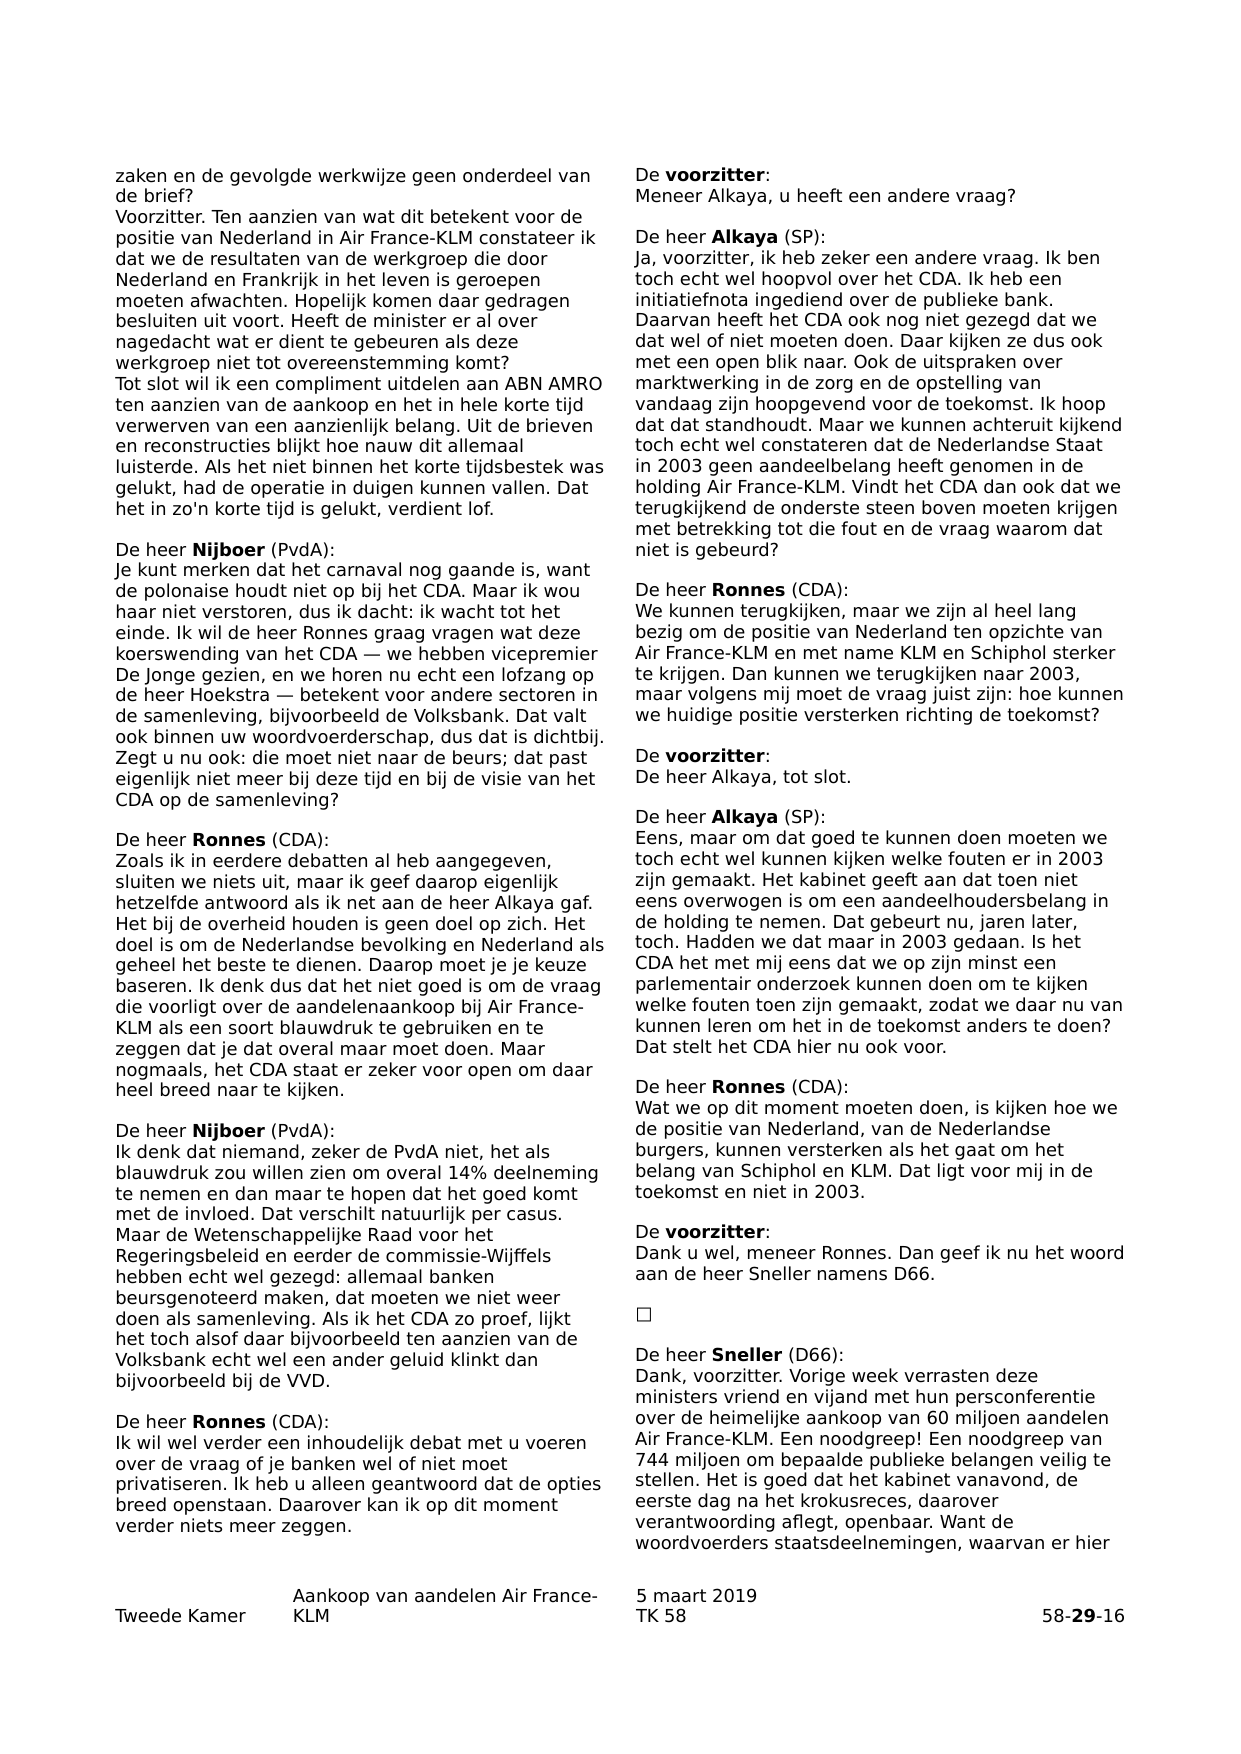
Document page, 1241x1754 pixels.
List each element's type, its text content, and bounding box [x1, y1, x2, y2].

text Voorzitter. Ten aanzien van wat dit betekent voor de positie van Nederland in Air France-KLM constateer ik dat we de resultaten van de werkgroep die door Nederland en Frankrijk in het leven is geroepen moeten afwachten. Hopelijk komen daar gedragen besluiten uit voort. Heeft de minister er al over nagedacht wat er dient te gebeuren als deze werkgroep niet tot overeenstemming komt? [115, 207, 605, 374]
text Eens, maar om dat goed te kunnen doen moeten we toch echt wel kunnen kijken welke fouten er in 2003 zijn gemaakt. Het kabinet geeft aan dat toen niet eens overwogen is om een aandeelhoudersbelang in de holding te nemen. Dat gebeurt nu, jaren later, toch. Hadden we dat maar in 2003 gedaan. Is het CDA het met mij eens dat we op zijn minst een parlementair onderzoek kunnen doen om te kijken welke fouten toen zijn gemaakt, zodat we daar nu van kunnen leren om het in de toekomst anders te doen? Dat stelt het CDA hier nu ook voor. [635, 828, 1125, 1057]
text De voorzitter: [635, 1222, 1125, 1243]
text We kunnen terugkijken, maar we zijn al heel lang bezig om de positie van Nederland ten opzichte van Air France-KLM en met name KLM en Schiphol sterker te krijgen. Dan kunnen we terugkijken naar 2003, maar volgens mij moet de vraag juist zijn: hoe kunnen we huidige positie versterken richting de toekomst? [635, 601, 1125, 726]
text De heer Alkaya (SP): [635, 807, 1125, 828]
text De voorzitter: [635, 165, 1125, 186]
text De heer Nijboer (PvdA): [115, 1121, 605, 1142]
text Ja, voorzitter, ik heb zeker een andere vraag. Ik ben toch echt wel hoopvol over het CDA. Ik heb een initiatiefnota ingediend over de publieke bank. Daarvan heeft het CDA ook nog niet gezegd dat we dat wel of niet moeten doen. Daar kijken ze dus ook met een open blik naar. Ook de uitspraken over marktwerking in de zorg en de opstelling van vandaag zijn hoopgevend voor de toekomst. Ik hoop dat dat standhoudt. Maar we kunnen achteruit kijkend toch echt wel constateren dat de Nederlandse Staat in 2003 geen aandeelbelang heeft genomen in de holding Air France-KLM. Vindt het CDA dan ook dat we terugkijkend de onderste steen boven moeten krijgen met betrekking tot die fout en de vraag waarom dat niet is gebeurd? [635, 248, 1125, 560]
text De heer Alkaya (SP): [635, 227, 1125, 248]
text Meneer Alkaya, u heeft een andere vraag? [635, 186, 1125, 207]
text Ik denk dat niemand, zeker de PvdA niet, het als blauwdruk zou willen zien om overal 14% deelneming te nemen en dan maar te hopen dat het goed komt met de invloed. Dat verschilt natuurlijk per casus. Maar de Wetenschappelijke Raad voor het Regeringsbeleid en eerder de commissie-Wijffels hebben echt wel gezegd: allemaal banken beursgenoteerd maken, dat moeten we niet weer doen als samenleving. Als ik het CDA zo proef, lijkt het toch alsof daar bijvoorbeeld ten aanzien van de Volksbank echt wel een ander geluid klinkt dan bijvoorbeeld bij de VVD. [115, 1142, 605, 1392]
text De heer Ronnes (CDA): [115, 830, 605, 851]
text Zoals ik in eerdere debatten al heb aangegeven, sluiten we niets uit, maar ik geef daarop eigenlijk hetzelfde antwoord als ik net aan de heer Alkaya gaf. Het bij de overheid houden is geen doel op zich. Het doel is om de Nederlandse bevolking en Nederland als geheel het beste te dienen. Daarop moet je je keuze baseren. Ik denk dus dat het niet goed is om de vraag die voorligt over de aandelenaankoop bij Air France-KLM als een soort blauwdruk te gebruiken en te zeggen dat je dat overal maar moet doen. Maar nogmaals, het CDA staat er zeker voor open om daar heel breed naar te kijken. [115, 851, 605, 1101]
text De heer Alkaya, tot slot. [635, 767, 1125, 787]
text De heer Sneller (D66): [635, 1345, 1125, 1366]
text Wat we op dit moment moeten doen, is kijken hoe we de positie van Nederland, van de Nederlandse burgers, kunnen versterken als het gaat om het belang van Schiphol en KLM. Dat ligt voor mij in de toekomst en niet in 2003. [635, 1098, 1125, 1202]
text De heer Ronnes (CDA): [635, 1077, 1125, 1098]
text De heer Ronnes (CDA): [115, 1412, 605, 1432]
text Dank u wel, meneer Ronnes. Dan geef ik nu het woord aan de heer Sneller namens D66. [635, 1243, 1125, 1284]
text zaken en de gevolgde werkwijze geen onderdeel van de brief? [115, 165, 605, 207]
text De heer Nijboer (PvdA): [115, 539, 605, 560]
text Je kunt merken dat het carnaval nog gaande is, want de polonaise houdt niet op bij het CDA. Maar ik wou haar niet verstoren, dus ik dacht: ik wacht tot het einde. Ik wil de heer Ronnes graag vragen wat deze koerswending van het CDA — we hebben vicepremier De Jonge gezien, en we horen nu echt een lofzang op de heer Hoekstra — betekent voor andere sectoren in de samenleving, bijvoorbeeld de Volksbank. Dat valt ook binnen uw woordvoerderschap, dus dat is dichtbij. Zegt u nu ook: die moet niet naar de beurs; dat past eigenlijk niet meer bij deze tijd en bij de visie van het CDA op de samenleving? [115, 560, 605, 810]
text Dank, voorzitter. Vorige week verrasten deze ministers vriend en vijand met hun persconferentie over de heimelijke aankoop van 60 miljoen aandelen Air France-KLM. Een noodgreep! Een noodgreep van 744 miljoen om bepaalde publieke belangen veilig te stellen. Het is goed dat het kabinet vanavond, de eerste dag na het krokusreces, daarover verantwoording aflegt, openbaar. Want de woordvoerders staatsdeelnemingen, waarvan er hier [635, 1366, 1125, 1553]
text De heer Ronnes (CDA): [635, 580, 1125, 601]
text Ik wil wel verder een inhoudelijk debat met u voeren over de vraag of je banken wel of niet moet privatiseren. Ik heb u alleen geantwoord dat de opties breed openstaan. Daarover kan ik op dit moment verder niets meer zeggen. [115, 1432, 605, 1537]
text ⬜ [635, 1304, 1125, 1325]
text Tot slot wil ik een compliment uitdelen aan ABN AMRO ten aanzien van de aankoop en het in hele korte tijd verwerven van een aanzienlijk belang. Uit de brieven en reconstructies blijkt hoe nauw dit allemaal luisterde. Als het niet binnen het korte tijdsbestek was gelukt, had de operatie in duigen kunnen vallen. Dat het in zo'n korte tijd is gelukt, verdient lof. [115, 374, 605, 519]
text De voorzitter: [635, 746, 1125, 767]
